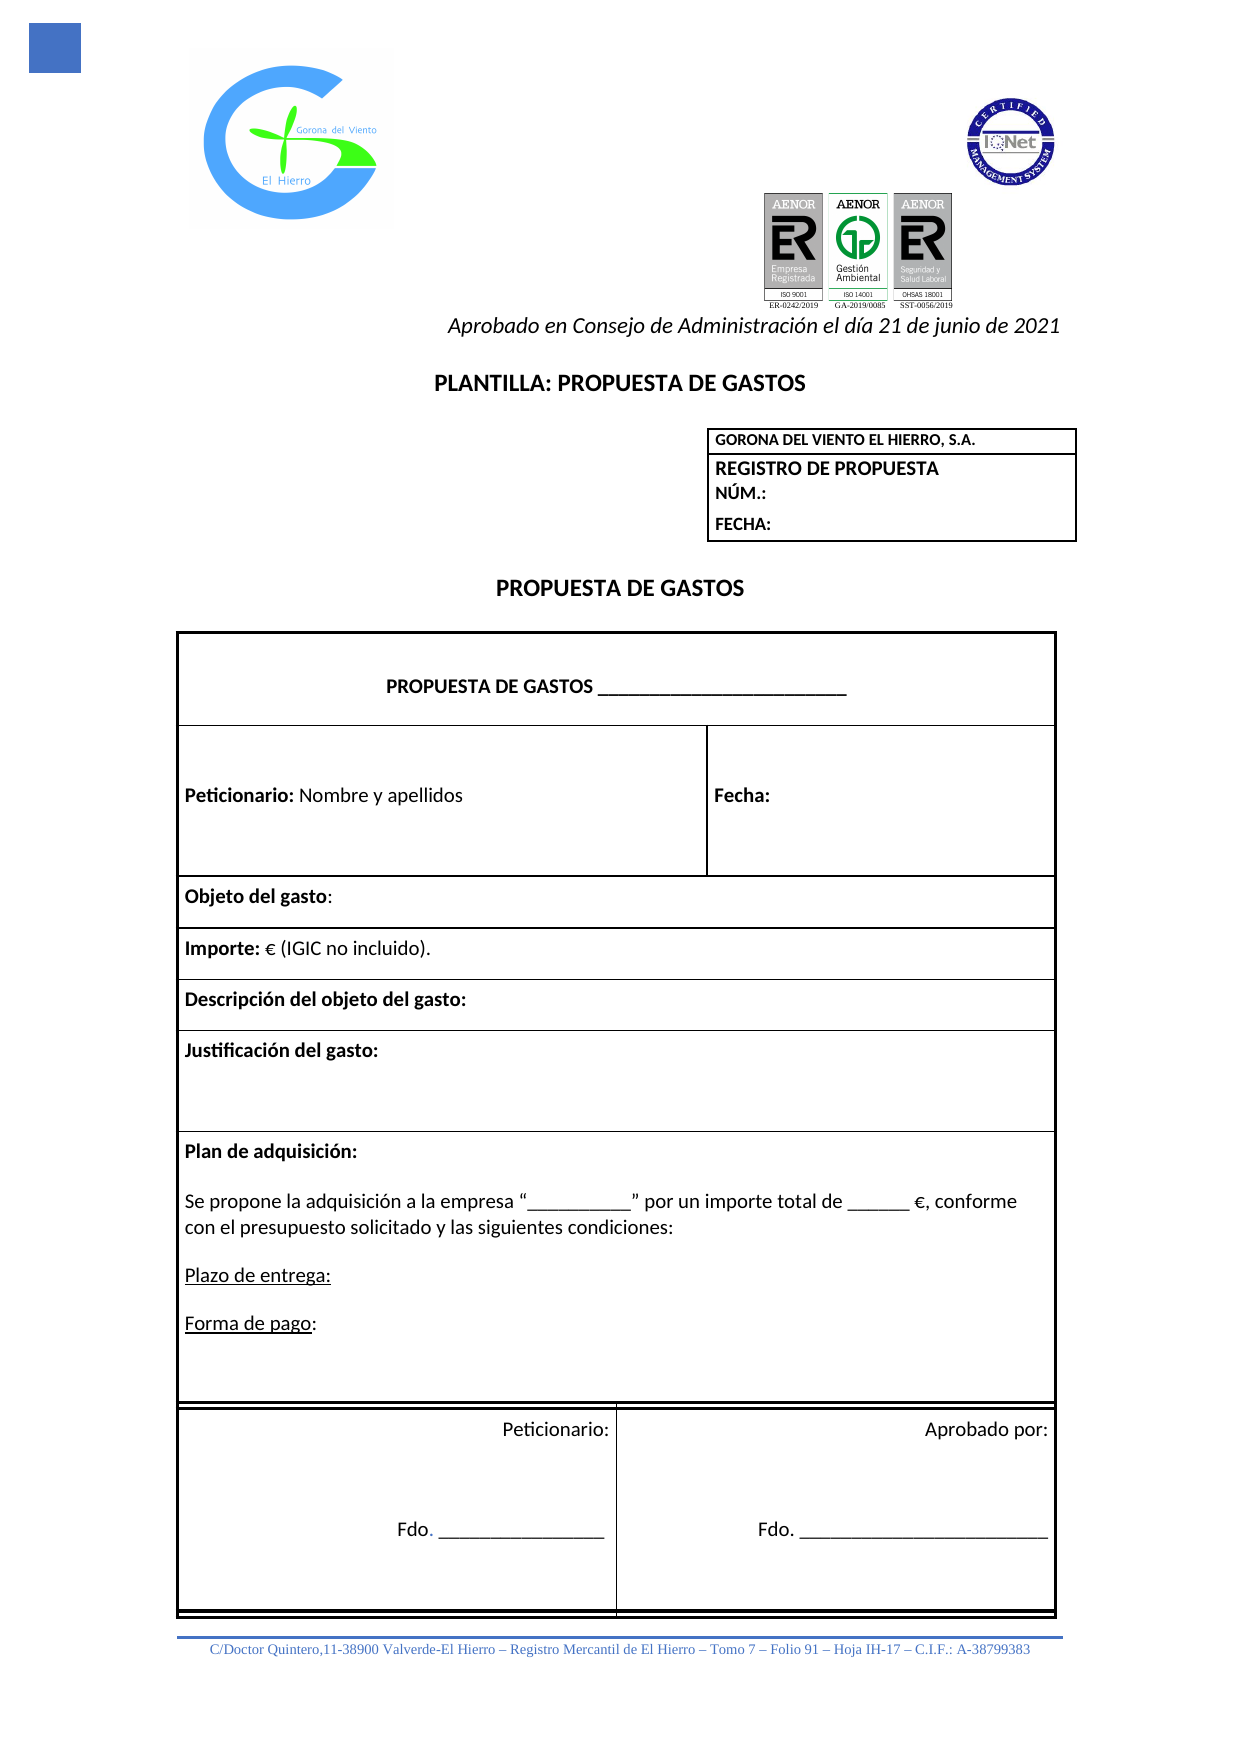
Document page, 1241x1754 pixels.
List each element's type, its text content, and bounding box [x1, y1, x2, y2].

table_cell REGISTRO DE PROPUESTA [709, 455, 1075, 481]
table_cell Peticionario: Fdo. ________________ [179, 1410, 616, 1609]
table_cell FECHA: [709, 512, 916, 540]
table_cell Descripción del objeto del gasto: [179, 980, 1054, 1030]
table_cell [916, 481, 1075, 512]
table_cell Plan de adquisición: Se propone la adquisición a la empresa “__________” por un importe total de ______ €, conforme con el presupuesto solicitado y las siguientes condiciones: Plazo de entrega: Forma de pago: [179, 1132, 1054, 1401]
table_cell Importe: € (IGIC no incluido). [179, 929, 1054, 978]
table_cell Fecha: [708, 726, 1054, 875]
table_cell Aprobado por: Fdo. ________________________ [617, 1410, 1054, 1609]
text PROPUESTA DE GASTOS [177, 572, 1063, 602]
table_header GORONA DEL VIENTO EL HIERRO, S.A. [709, 430, 1075, 453]
table_header PROPUESTA DE GASTOS ________________________ [179, 634, 1054, 724]
table_cell Peticionario: Nombre y apellidos [179, 726, 706, 875]
table_cell Objeto del gasto: [179, 877, 1054, 927]
text PLANTILLA: PROPUESTA DE GASTOS [177, 367, 1063, 397]
table_cell [916, 512, 1075, 540]
table_cell NÚM.: [709, 481, 916, 512]
table_cell Justificación del gasto: [179, 1031, 1054, 1131]
